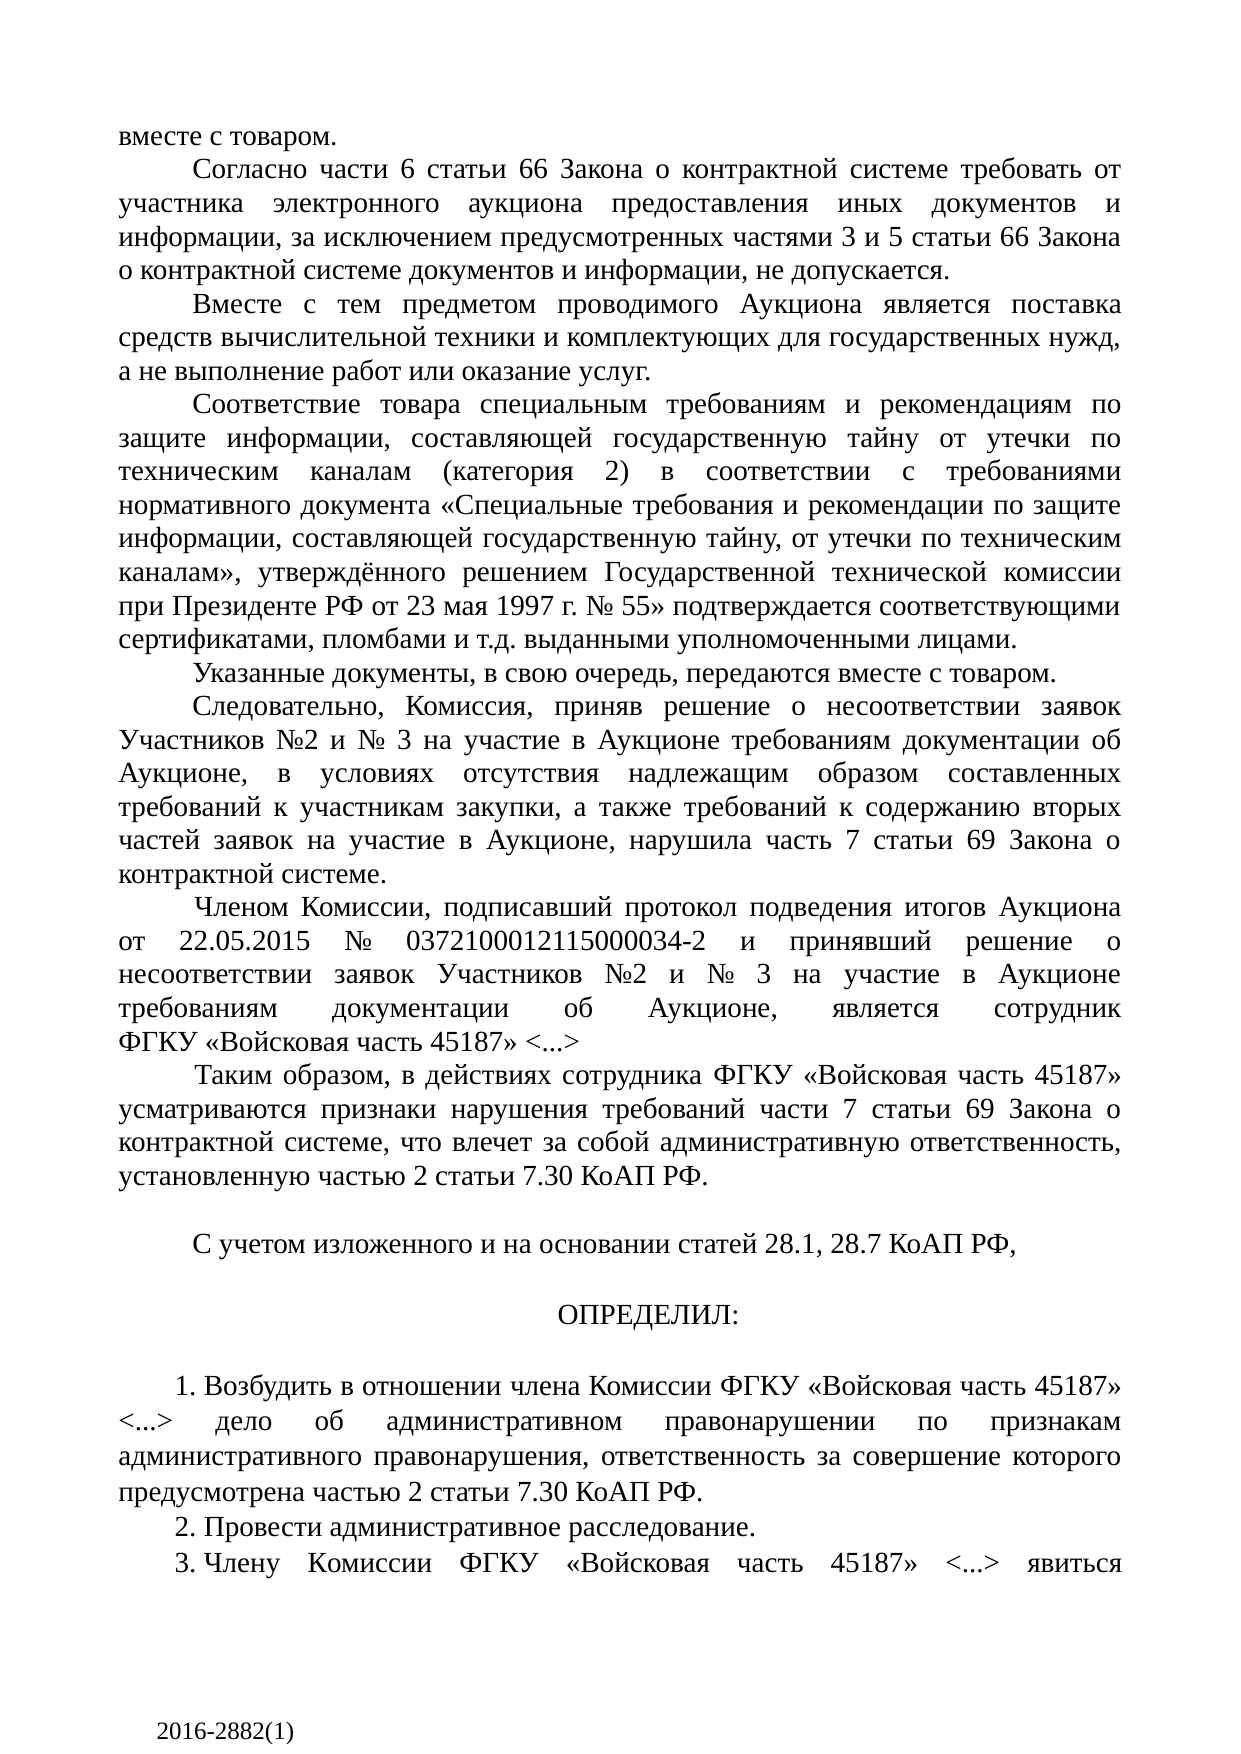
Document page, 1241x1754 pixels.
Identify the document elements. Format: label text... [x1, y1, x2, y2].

text вместе с товаром. [118, 118, 1122, 152]
text Соответствие товара специальным требованиям и рекомендациям по защите информации, составляющей государственную тайну от утечки по техническим каналам (категория 2) в соответствии с требованиями нормативного документа «Специальные требования и рекомендации по защите информации, составляющей государственную тайну, от утечки по техническим каналам», утверждённого решением Государственной технической комиссии при Президенте РФ от 23 мая 1997 г. № 55» подтверждается соответствующими сертификатами, пломбами и т.д. выданными уполномоченными лицами. [118, 386, 1122, 655]
text Следовательно, Комиссия, приняв решение о несоответствии заявок Участников №2 и № 3 на участие в Аукционе требованиям документации об Аукционе, в условиях отсутствия надлежащим образом составленных требований к участникам закупки, а также требований к содержанию вторых частей заявок на участие в Аукционе, нарушила часть 7 статьи 69 Закона о контрактной системе. [118, 688, 1122, 889]
text Указанные документы, в свою очередь, передаются вместе с товаром. [118, 655, 1122, 688]
text ОПРЕДЕЛИЛ: [118, 1296, 1122, 1331]
text Таким образом, в действиях сотрудника ФГКУ «Войсковая часть 45187» усматриваются признаки нарушения требований части 7 статьи 69 Закона о контрактной системе, что влечет за собой административную ответственность, установленную частью 2 статьи 7.30 КоАП РФ. [118, 1057, 1122, 1191]
text Согласно части 6 статьи 66 Закона о контрактной системе требовать от участника электронного аукциона предоставления иных документов и информации, за исключением предусмотренных частями 3 и 5 статьи 66 Закона о контрактной системе документов и информации, не допускается. [118, 152, 1122, 286]
text 2. Провести административное расследование. [118, 1508, 1122, 1544]
text Вместе с тем предметом проводимого Аукциона является поставка средств вычислительной техники и комплектующих для государственных нужд, а не выполнение работ или оказание услуг. [118, 286, 1122, 386]
text 1. Возбудить в отношении члена Комиссии ФГКУ «Войсковая часть 45187» <...> дело об административном правонарушении по признакам административного правонарушения, ответственность за совершение которого предусмотрена частью 2 статьи 7.30 КоАП РФ. [118, 1367, 1122, 1508]
text С учетом изложенного и на основании статей 28.1, 28.7 КоАП РФ, [118, 1225, 1122, 1260]
text Членом Комиссии, подписавший протокол подведения итогов Аукциона от 22.05.2015 № 0372100012115000034-2 и принявший решение о несоответствии заявок Участников №2 и № 3 на участие в Аукционе требованиям документации об Аукционе, является сотрудник ФГКУ «Войсковая часть 45187» <...> [118, 889, 1122, 1057]
text 3. Члену Комиссии ФГКУ «Войсковая часть 45187» <...> явиться [118, 1544, 1122, 1579]
